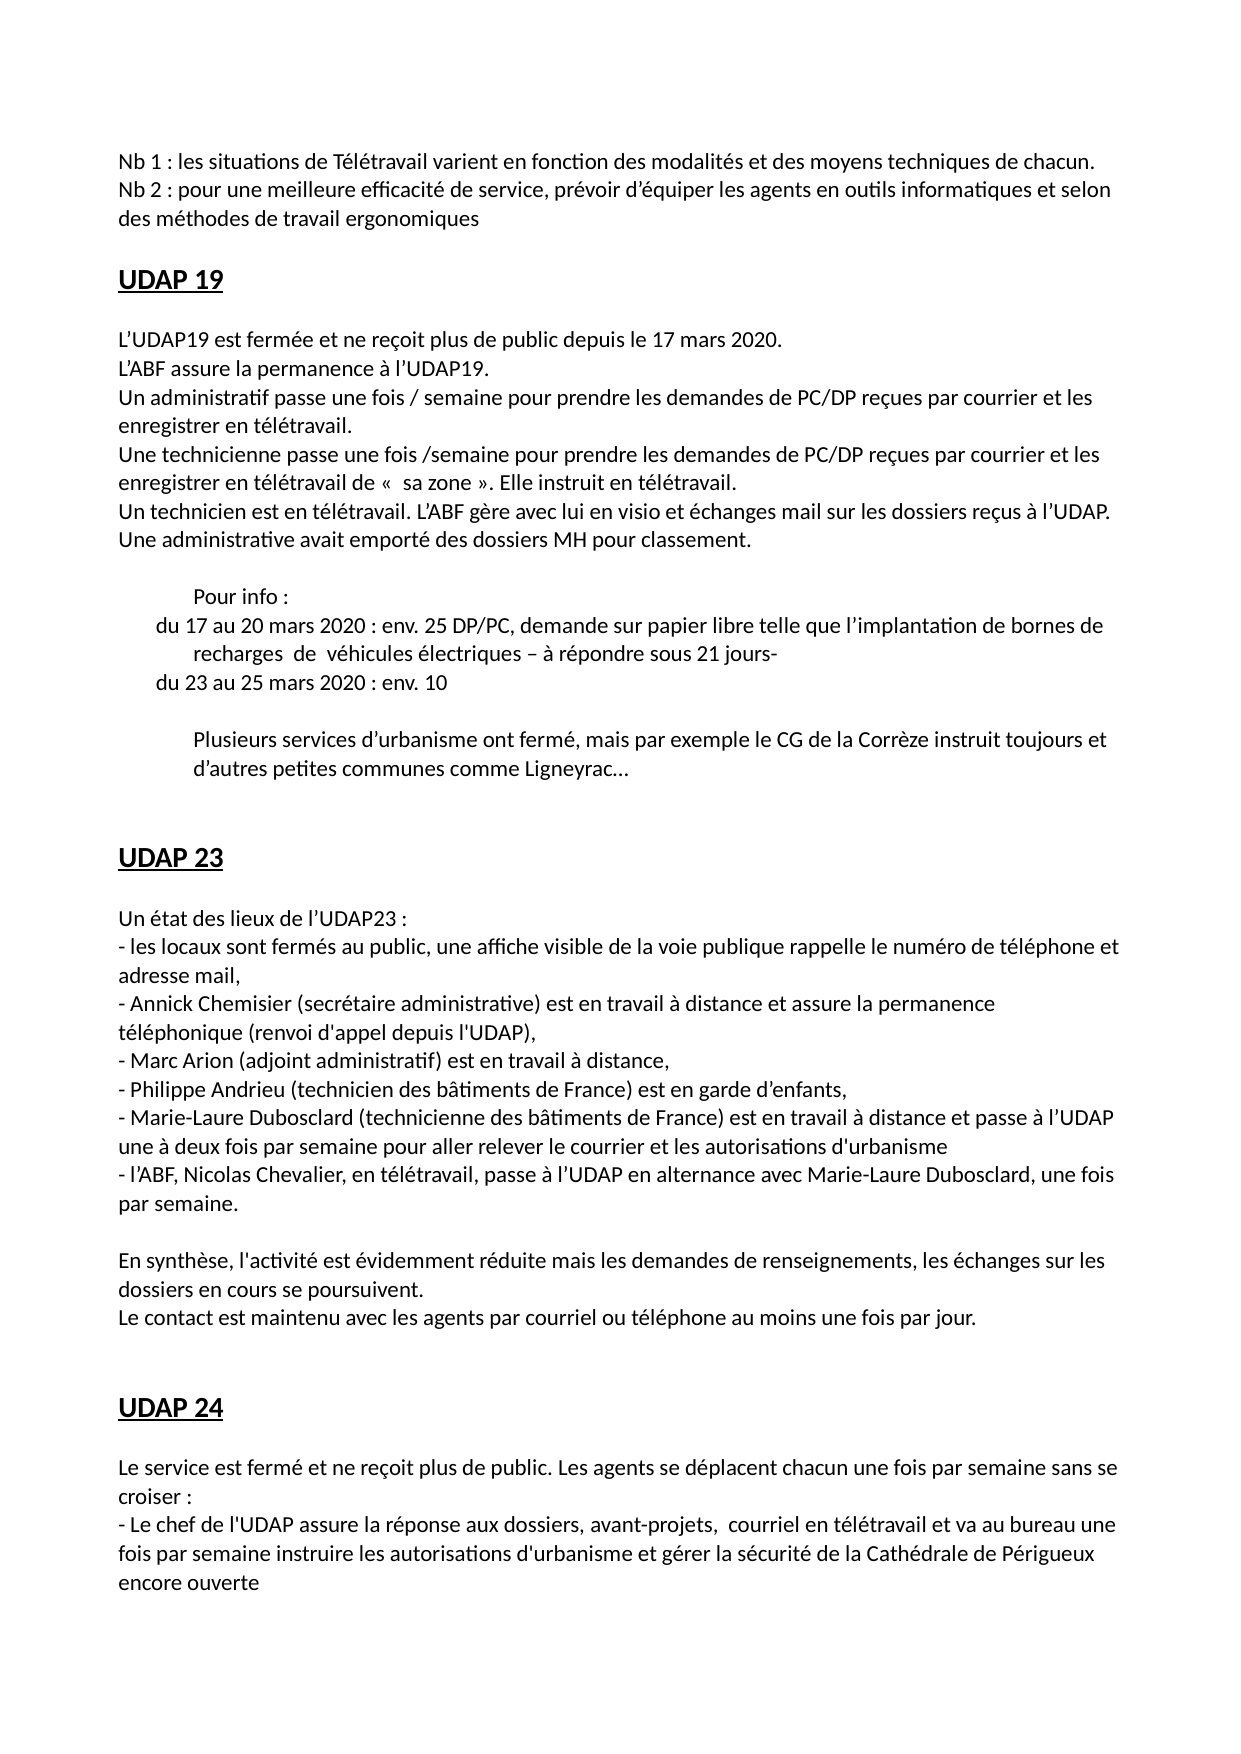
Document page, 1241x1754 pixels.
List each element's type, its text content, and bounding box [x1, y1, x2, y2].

list du 17 au 20 mars 2020 : env. 25 DP/PC, demande sur papier libre telle que l’implantation de bornes de recharges de véhicules électriques – à répondre sous 21 jours- [156, 611, 1122, 668]
list Plusieurs services d’urbanisme ont fermé, mais par exemple le CG de la Corrèze instruit toujours et d’autres petites communes comme Ligneyrac… [193, 725, 1122, 782]
text - Le chef de l'UDAP assure la réponse aux dossiers, avant-projets, courriel en télétravail et va au bureau une fois par semaine instruire les autorisations d'urbanisme et gérer la sécurité de la Cathédrale de Périgueux encore ouverte [118, 1510, 1122, 1596]
text L’UDAP19 est fermée et ne reçoit plus de public depuis le 17 mars 2020. [118, 325, 1122, 354]
list du 23 au 25 mars 2020 : env. 10 [156, 668, 1122, 696]
text UDAP 19 [118, 261, 1122, 297]
text En synthèse, l'activité est évidemment réduite mais les demandes de renseignements, les échanges sur les dossiers en cours se poursuivent. [118, 1246, 1122, 1303]
list Une technicienne passe une fois /semaine pour prendre les demandes de PC/DP reçues par courrier et les enregistrer en télétravail de « sa zone ». Elle instruit en télétravail. [118, 439, 1122, 497]
text - les locaux sont fermés au public, une affiche visible de la voie publique rappelle le numéro de téléphone et adresse mail, [118, 932, 1122, 989]
list Pour info : [193, 582, 1122, 611]
text Nb 2 : pour une meilleure efficacité de service, prévoir d’équiper les agents en outils informatiques et selon des méthodes de travail ergonomiques [118, 175, 1122, 232]
text Le contact est maintenu avec les agents par courriel ou téléphone au moins une fois par jour. [118, 1303, 1122, 1332]
text - Marie-Laure Dubosclard (technicienne des bâtiments de France) est en travail à distance et passe à l’UDAP une à deux fois par semaine pour aller relever le courrier et les autorisations d'urbanisme [118, 1103, 1122, 1160]
text Nb 1 : les situations de Télétravail varient en fonction des modalités et des moyens techniques de chacun. [118, 147, 1122, 175]
text - Philippe Andrieu (technicien des bâtiments de France) est en garde d’enfants, [118, 1075, 1122, 1103]
list Un administratif passe une fois / semaine pour prendre les demandes de PC/DP reçues par courrier et les enregistrer en télétravail. [118, 382, 1122, 439]
text - Annick Chemisier (secrétaire administrative) est en travail à distance et assure la permanence téléphonique (renvoi d'appel depuis l'UDAP), [118, 989, 1122, 1046]
text Le service est fermé et ne reçoit plus de public. Les agents se déplacent chacun une fois par semaine sans se croiser : [118, 1453, 1122, 1510]
text UDAP 24 [118, 1389, 1122, 1425]
text - l’ABF, Nicolas Chevalier, en télétravail, passe à l’UDAP en alternance avec Marie-Laure Dubosclard, une fois par semaine. [118, 1160, 1122, 1217]
text - Marc Arion (adjoint administratif) est en travail à distance, [118, 1046, 1122, 1075]
list Une administrative avait emporté des dossiers MH pour classement. [118, 525, 1122, 554]
text Un état des lieux de l’UDAP23 : [118, 903, 1122, 932]
text UDAP 23 [118, 839, 1122, 875]
list L’ABF assure la permanence à l’UDAP19. [118, 354, 1122, 382]
list Un technicien est en télétravail. L’ABF gère avec lui en visio et échanges mail sur les dossiers reçus à l’UDAP. [118, 497, 1122, 525]
